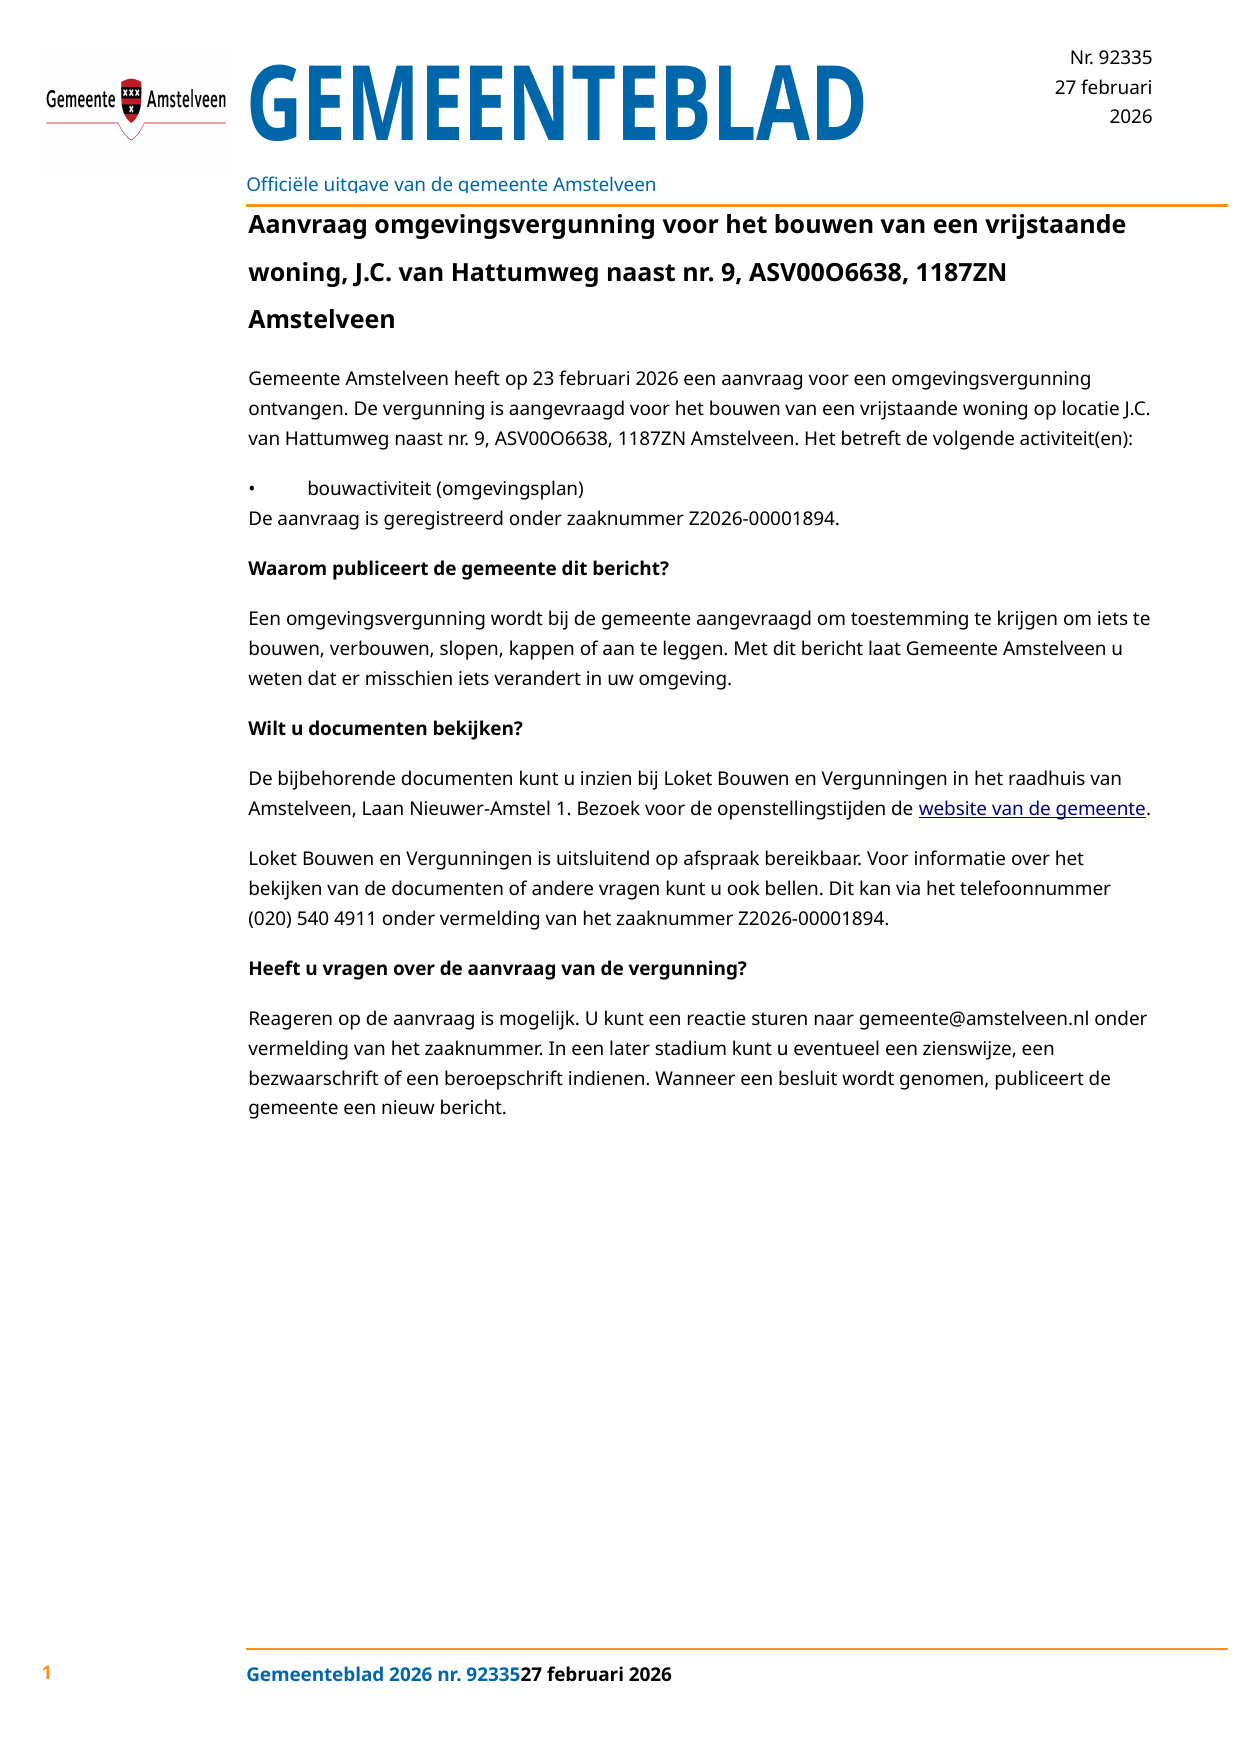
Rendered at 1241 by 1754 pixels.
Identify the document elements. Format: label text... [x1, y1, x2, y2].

picture [41, 47, 231, 172]
text Een omgevingsvergunning wordt bij de gemeente aangevraagd om toestemming te krijgen om iets te bouwen, verbouwen, slopen, kappen of aan te leggen. Met dit bericht laat Gemeente Amstelveen u weten dat er misschien iets verandert in uw omgeving. [248, 606, 1152, 690]
text Aanvraag omgevingsvergunning voor het bouwen van een vrijstaande woning, J.C. van Hattumweg naast nr. 9, ASV00O6638, 1187ZN Amstelveen [248, 207, 1152, 336]
text De bijbehorende documenten kunt u inzien bij Loket Bouwen en Vergunningen in het raadhuis van Amstelveen, Laan Nieuwer-Amstel 1. Bezoek voor de openstellingstijden de website van de gemeente. [248, 766, 1152, 821]
text Wilt u documenten bekijken? [248, 715, 1152, 741]
list bouwactiviteit (omgevingsplan) [248, 475, 1152, 501]
text Waarom publiceert de gemeente dit bericht? [248, 555, 1152, 581]
text De aanvraag is geregistreerd onder zaaknummer Z2026-00001894. [248, 505, 1152, 530]
text Heeft u vragen over de aanvraag van de vergunning? [248, 955, 1152, 981]
text Loket Bouwen en Vergunningen is uitsluitend op afspraak bereikbaar. Voor informatie over het bekijken van de documenten of andere vragen kunt u ook bellen. Dit kan via het telefoonnummer (020) 540 4911 onder vermelding van het zaaknummer Z2026-00001894. [248, 846, 1152, 930]
text Reageren op de aanvraag is mogelijk. U kunt een reactie sturen naar gemeente@amstelveen.nl onder vermelding van het zaaknummer. In een later stadium kunt u eventueel een zienswijze, een bezwaarschrift of een beroepschrift indienen. Wanneer een besluit wordt genomen, publiceert de gemeente een nieuw bericht. [248, 1006, 1152, 1120]
text Gemeente Amstelveen heeft op 23 februari 2026 een aanvraag voor een omgevingsvergunning ontvangen. De vergunning is aangevraagd voor het bouwen van een vrijstaande woning op locatie J.C. van Hattumweg naast nr. 9, ASV00O6638, 1187ZN Amstelveen. Het betreft de volgende activiteit(en): [248, 366, 1152, 450]
